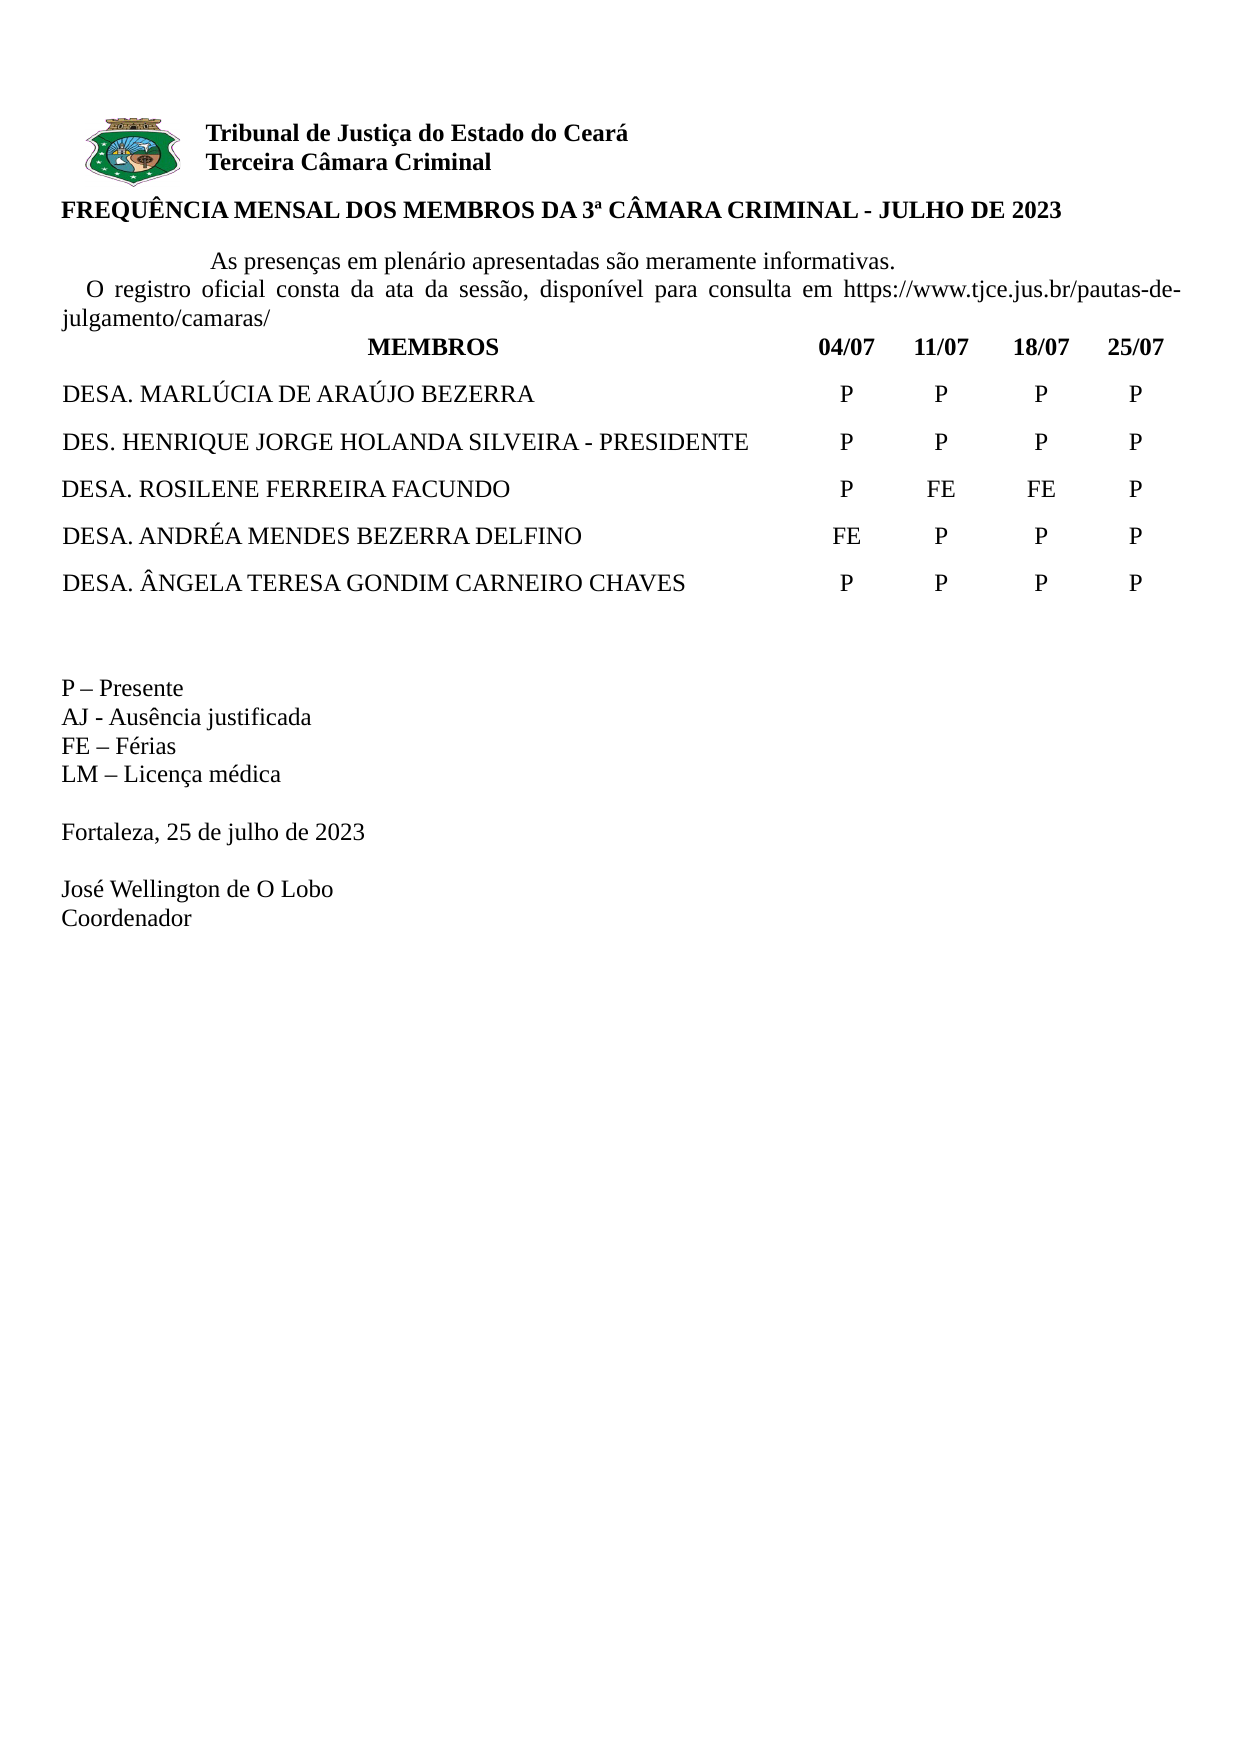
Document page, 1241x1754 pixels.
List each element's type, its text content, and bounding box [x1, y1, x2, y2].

text LM – Licença médica [61, 759, 1122, 788]
table_cell P [994, 379, 1088, 427]
table_cell P [994, 427, 1088, 474]
table_cell P [1088, 474, 1183, 521]
picture [85, 118, 181, 187]
text Fortaleza, 25 de julho de 2023 [61, 817, 1122, 846]
table_cell DESA. ROSILENE FERREIRA FACUNDO [61, 474, 805, 521]
table_cell FREQUÊNCIA MENSAL DOS MEMBROS DA 3ª CÂMARA CRIMINAL - JULHO DE 2023 [61, 195, 1183, 246]
table_cell P [1088, 521, 1183, 568]
table_cell P [888, 379, 994, 427]
table_header Tribunal de Justiça do Estado do Ceará Terceira Câmara Criminal [204, 118, 1183, 195]
table_cell 18/07 [994, 332, 1088, 379]
table_cell 25/07 [1088, 332, 1183, 379]
table_cell P [1088, 569, 1183, 616]
text FE – Férias [61, 731, 1122, 759]
table_cell P [1088, 427, 1183, 474]
table_cell P [805, 569, 888, 616]
table_cell P [805, 379, 888, 427]
table_header [61, 118, 204, 195]
table_cell 04/07 [805, 332, 888, 379]
table_cell P [805, 474, 888, 521]
table_cell DESA. ÂNGELA TERESA GONDIM CARNEIRO CHAVES [61, 569, 805, 616]
table_cell MEMBROS [61, 332, 805, 379]
table_cell P [888, 521, 994, 568]
table_cell As presenças em plenário apresentadas são meramente informativas. O registro oficial consta da ata da sessão, disponível para consulta em https://www.tjce.jus.br/pautas-de-julgamento/camaras/ [61, 246, 1183, 332]
table_cell P [888, 427, 994, 474]
table_cell P [1088, 379, 1183, 427]
text P – Presente [61, 673, 1122, 702]
table_cell DESA. MARLÚCIA DE ARAÚJO BEZERRA [61, 379, 805, 427]
table_cell P [888, 569, 994, 616]
table_cell DESA. ANDRÉA MENDES BEZERRA DELFINO [61, 521, 805, 568]
text Coordenador [61, 903, 1122, 932]
text José Wellington de O Lobo [61, 874, 1122, 903]
table_cell DES. HENRIQUE JORGE HOLANDA SILVEIRA - PRESIDENTE [61, 427, 805, 474]
table_cell P [994, 521, 1088, 568]
table_cell FE [888, 474, 994, 521]
table_cell P [805, 427, 888, 474]
table_cell P [994, 569, 1088, 616]
table_cell 11/07 [888, 332, 994, 379]
table_cell FE [805, 521, 888, 568]
table_cell FE [994, 474, 1088, 521]
text AJ - Ausência justificada [61, 702, 1122, 731]
